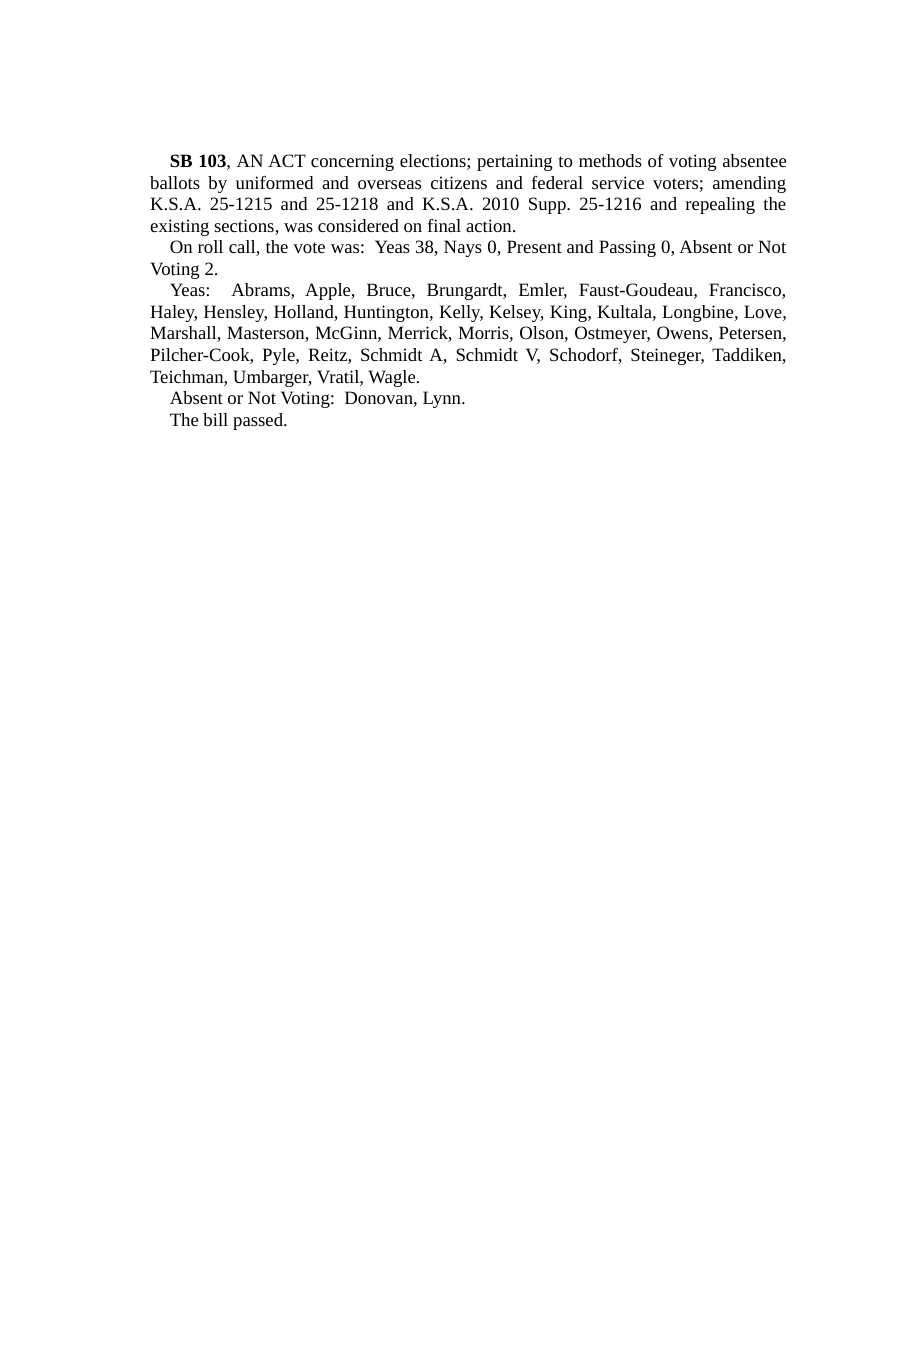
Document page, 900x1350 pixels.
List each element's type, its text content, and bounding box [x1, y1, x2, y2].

text SB 103, AN ACT concerning elections; pertaining to methods of voting absentee ballots by uniformed and overseas citizens and federal service voters; amending K.S.A. 25-1215 and 25-1218 and K.S.A. 2010 Supp. 25-1216 and repealing the existing sections, was considered on final action. [150, 150, 787, 236]
text Yeas: Abrams, Apple, Bruce, Brungardt, Emler, Faust-Goudeau, Francisco, Haley, Hensley, Holland, Huntington, Kelly, Kelsey, King, Kultala, Longbine, Love, Marshall, Masterson, McGinn, Merrick, Morris, Olson, Ostmeyer, Owens, Petersen, Pilcher-Cook, Pyle, Reitz, Schmidt A, Schmidt V, Schodorf, Steineger, Taddiken, Teichman, Umbarger, Vratil, Wagle. [150, 279, 787, 387]
text On roll call, the vote was: Yeas 38, Nays 0, Present and Passing 0, Absent or Not Voting 2. [150, 236, 787, 279]
text Absent or Not Voting: Donovan, Lynn. [150, 387, 787, 409]
text The bill passed. [150, 409, 787, 430]
